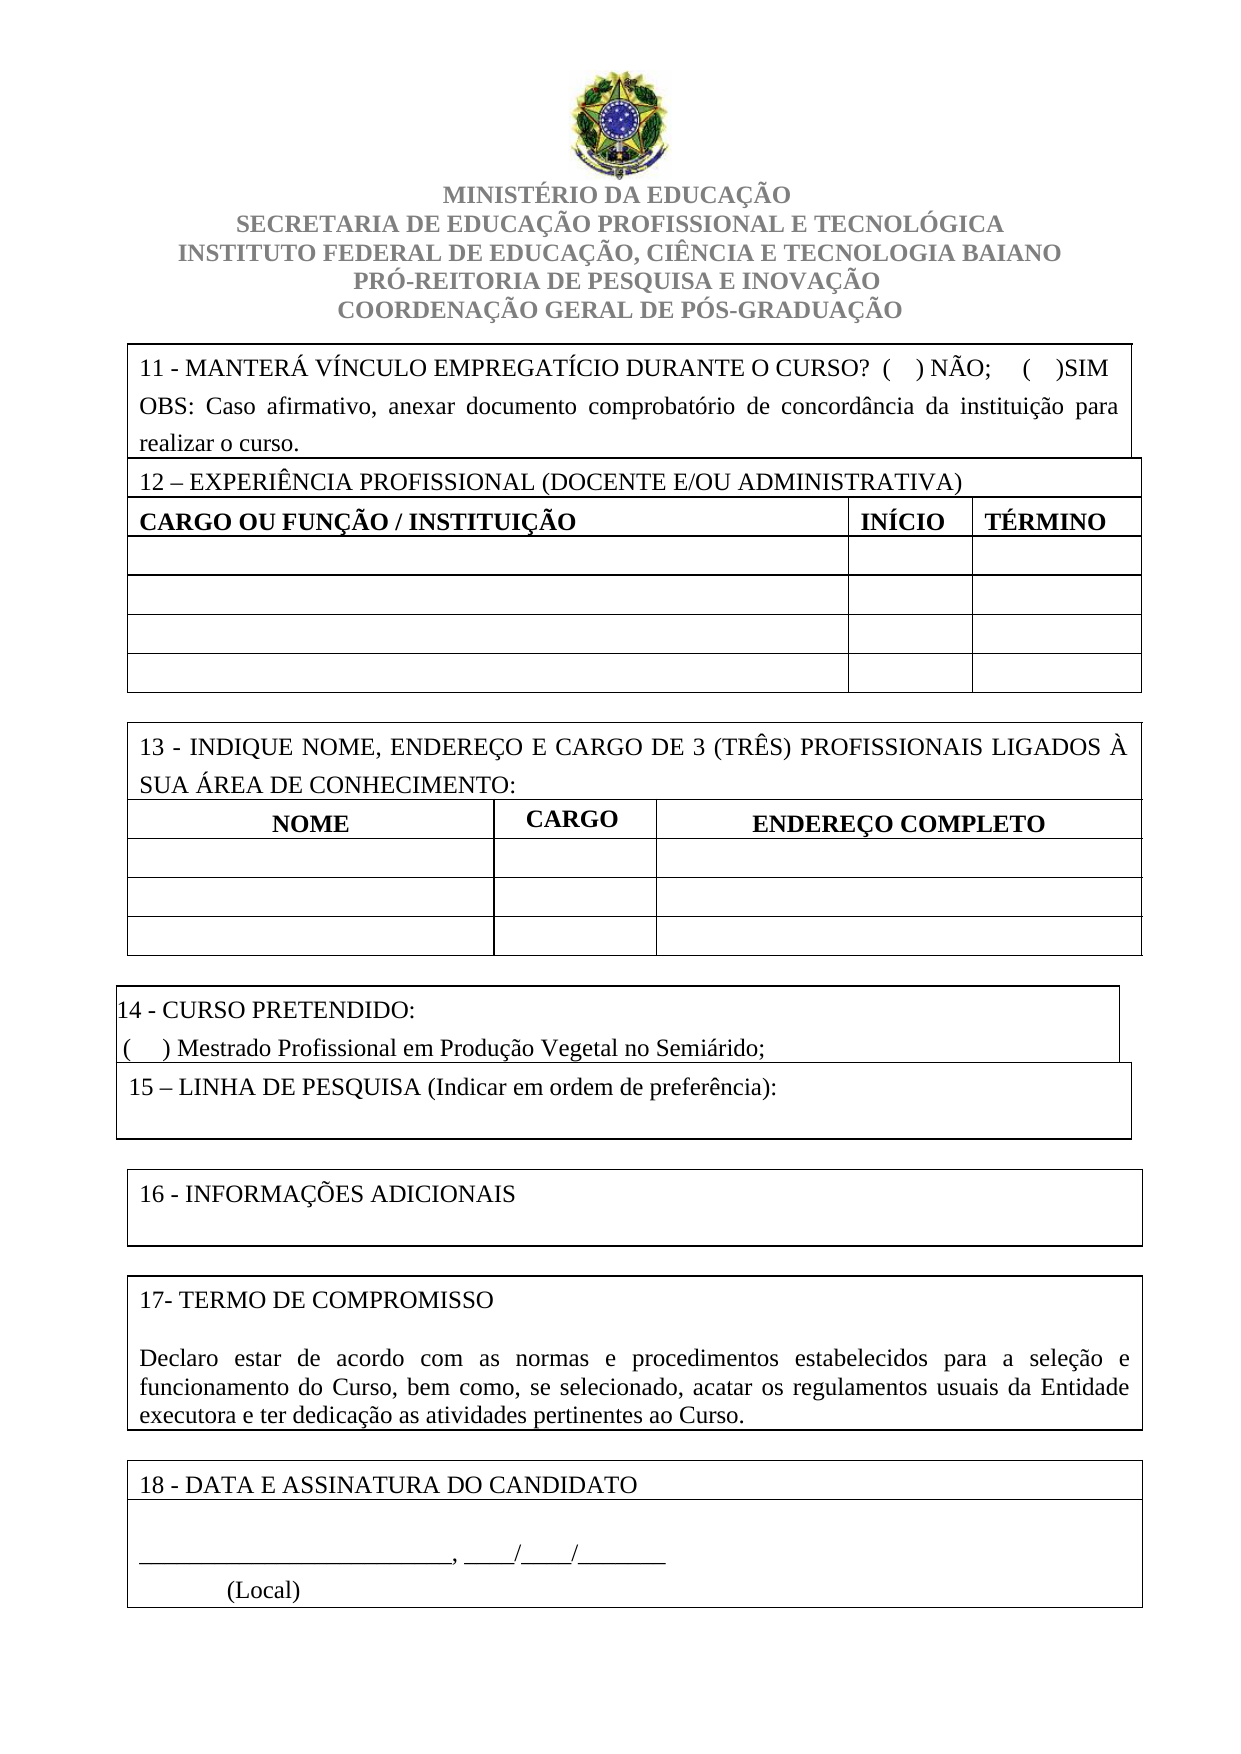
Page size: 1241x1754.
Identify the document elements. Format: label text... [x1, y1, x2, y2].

table_cell [128, 878, 493, 916]
table_cell [128, 615, 848, 652]
table_cell INÍCIO [849, 498, 972, 535]
table_header 17- TERMO DE COMPROMISSO Declaro estar de acordo com as normas e procedimentos estabelecidos para a seleção e funcionamento do Curso, bem como, se selecionado, acatar os regulamentos usuais da Entidade executora e ter dedicação as atividades pertinentes ao Curso. [128, 1277, 1142, 1429]
table_cell CARGO [495, 800, 656, 837]
table_cell [128, 654, 848, 692]
table_cell [973, 615, 1141, 652]
table_cell [849, 537, 972, 574]
table_header 18 - DATA E ASSINATURA DO CANDIDATO [128, 1461, 1142, 1499]
table_cell [128, 839, 493, 877]
table_header 13 - INDIQUE NOME, ENDEREÇO E CARGO DE 3 (TRÊS) PROFISSIONAIS LIGADOS À SUA ÁREA DE CONHECIMENTO: [128, 723, 1141, 798]
table_cell CARGO OU FUNÇÃO / INSTITUIÇÃO [128, 498, 848, 535]
table_header 14 - CURSO PRETENDIDO: ( ) Mestrado Profissional em Produção Vegetal no Semiárido; [117, 987, 1119, 1062]
table_cell 12 – EXPERIÊNCIA PROFISSIONAL (DOCENTE E/OU ADMINISTRATIVA) [128, 459, 1141, 496]
table_header [1120, 985, 1124, 1062]
table_cell TÉRMINO [973, 498, 1141, 535]
table_cell ENDEREÇO COMPLETO [657, 800, 1141, 837]
table_cell [849, 576, 972, 613]
table_cell [128, 576, 848, 613]
table_cell [1136, 343, 1141, 457]
table_header [1124, 985, 1128, 1062]
table_cell [657, 839, 1141, 877]
table_cell [657, 917, 1141, 955]
table_cell [973, 537, 1141, 574]
table_cell _________________________, ____/____/_______ (Local) [128, 1500, 1142, 1607]
table_header 16 - INFORMAÇÕES ADICIONAIS [128, 1170, 1142, 1245]
table_cell [973, 576, 1141, 613]
table_cell [495, 839, 656, 877]
table_cell 15 – LINHA DE PESQUISA (Indicar em ordem de preferência): [117, 1063, 1131, 1138]
table_cell [849, 615, 972, 652]
table_cell [495, 878, 656, 916]
table_cell [495, 917, 656, 955]
table_cell [1132, 343, 1136, 457]
table_cell 11 - MANTERÁ VÍNCULO EMPREGATÍCIO DURANTE O CURSO? ( ) NÃO; ( )SIM OBS: Caso afirmativo, anexar documento comprobatório de concordância da instituição para realizar o curso. [128, 345, 1131, 457]
table_cell NOME [128, 800, 493, 837]
table_cell [973, 654, 1141, 692]
table_cell [128, 917, 493, 955]
table_cell [657, 878, 1141, 916]
table_cell [128, 537, 848, 574]
table_cell [849, 654, 972, 692]
